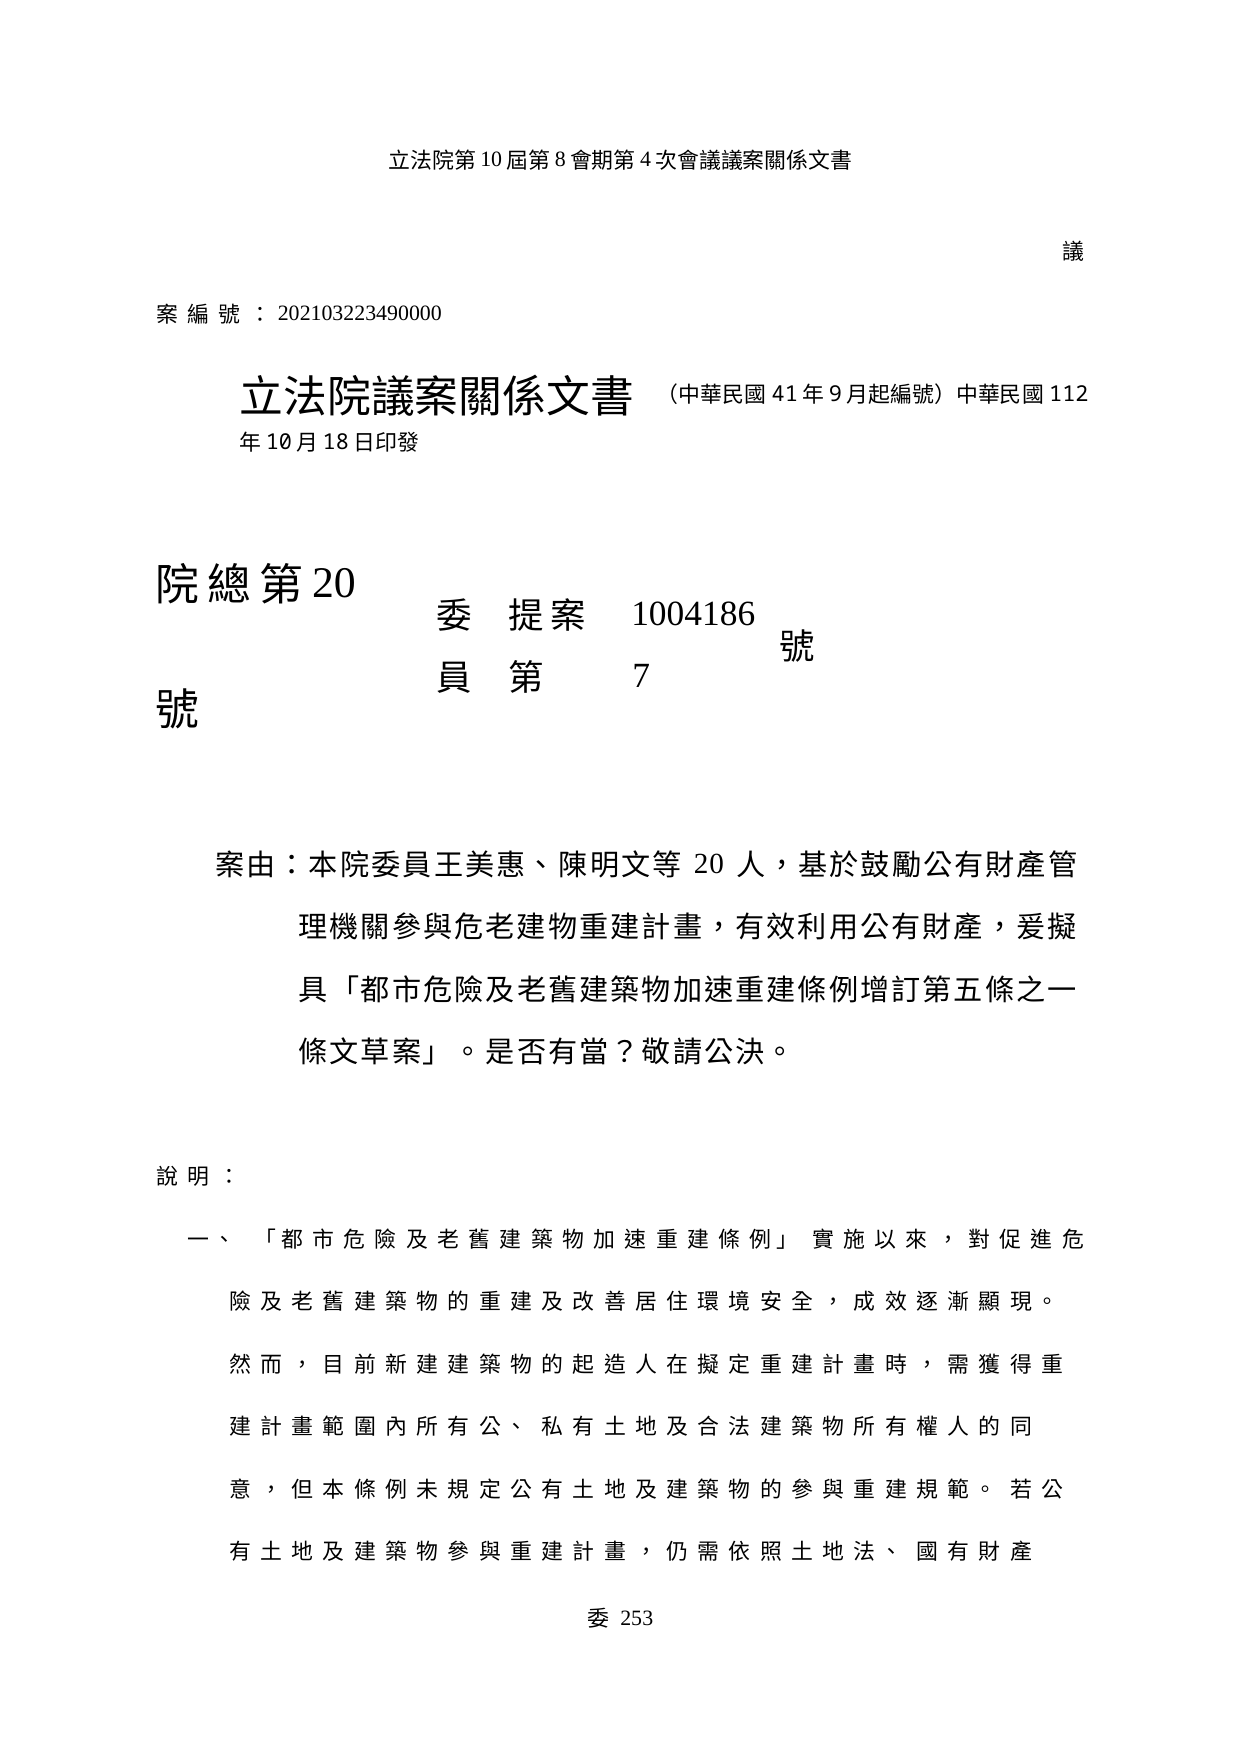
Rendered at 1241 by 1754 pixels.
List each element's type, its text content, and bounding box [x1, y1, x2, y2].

text 一、「都市危險及老舊建築物加速重建條例」實施以來，對促進危險及老舊建築物的重建及改善居住環境安全，成效逐漸顯現。然而，目前新建建築物的起造人在擬定重建計畫時，需獲得重建計畫範圍內所有公、私有土地及合法建築物所有權人的同意，但本條例未規定公有土地及建築物的參與重建規範。若公有土地及建築物參與重建計畫，仍需依照土地法、國有財產 [173, 1206, 1089, 1581]
table_header 10041867 [609, 519, 772, 769]
text 立法院議案關係文書 （中華民國41年9月起編號）中華民國112年10月18日印發 [239, 361, 1089, 456]
table_header 院總第20號 [151, 519, 388, 769]
table_header [809, 638, 813, 659]
table_header [814, 519, 828, 769]
table_header 號 [772, 519, 809, 769]
table_header [809, 660, 813, 769]
text 說明： [151, 1144, 1089, 1206]
table_header [809, 519, 813, 636]
table_header 委員 [388, 519, 502, 769]
text 議案編號：202103223490000 [151, 219, 1089, 344]
table_header 提案第 [503, 519, 608, 769]
text 案由：本院委員王美惠、陳明文等20人，基於鼓勵公有財產管理機關參與危老建物重建計畫，有效利用公有財產，爰擬具「都市危險及老舊建築物加速重建條例增訂第五條之一條文草案」。是否有當？敬請公決。 [206, 831, 1089, 1081]
